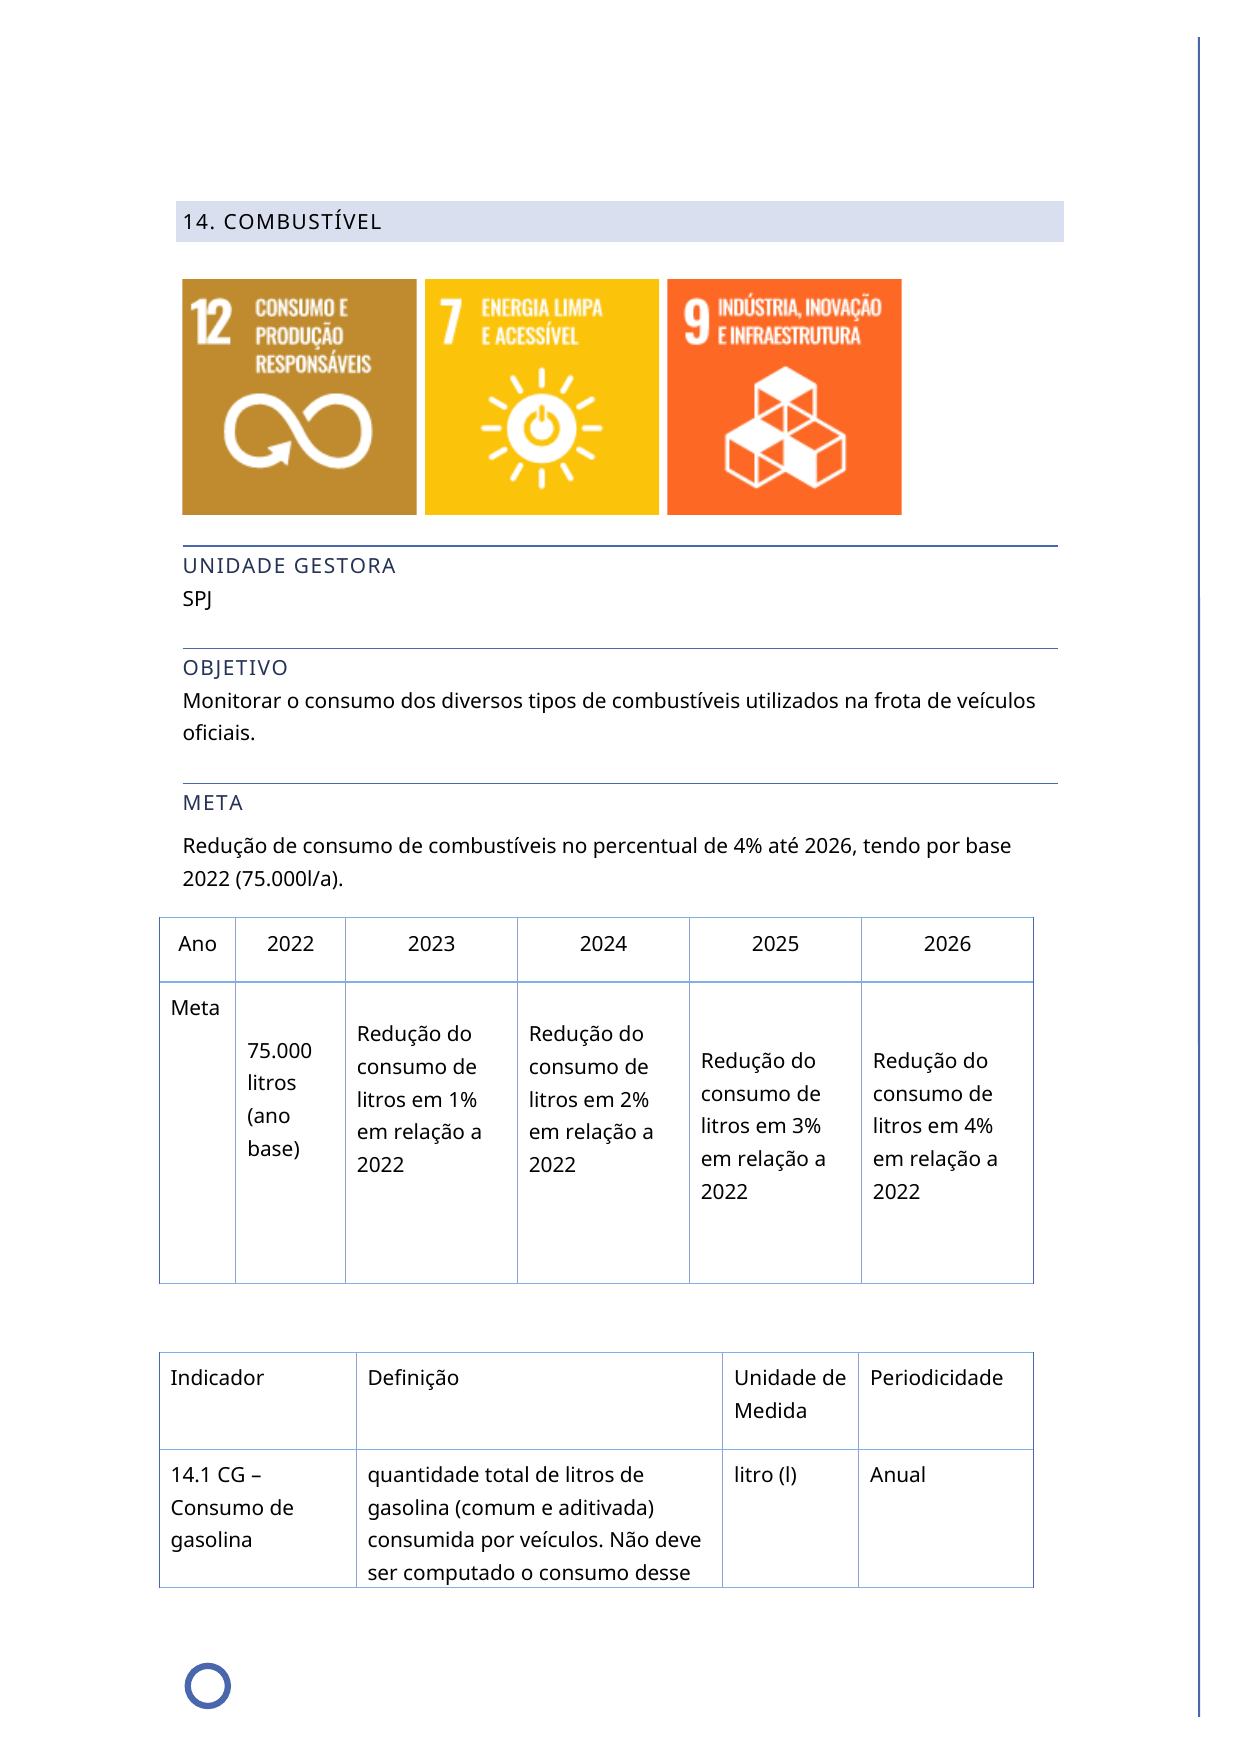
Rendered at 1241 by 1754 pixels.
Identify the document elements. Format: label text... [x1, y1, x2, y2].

table_header Indicador [160, 1353, 356, 1449]
table_cell quantidade total de litros de gasolina (comum e aditivada) consumida por veículos. Não deve ser computado o consumo desse [357, 1450, 722, 1587]
text Monitorar o consumo dos diversos tipos de combustíveis utilizados na frota de veículos oficiais. [182, 686, 1058, 747]
table_cell Anual [859, 1450, 1033, 1587]
table_cell 75.000 litros (ano base) [236, 983, 345, 1283]
picture [182, 279, 417, 515]
subtitle 14. Combustível [183, 208, 1058, 236]
table_cell Redução do consumo de litros em 3% em relação a 2022 [690, 983, 861, 1283]
table_cell Redução do consumo de litros em 4% em relação a 2022 [862, 983, 1033, 1283]
table_header Ano [160, 918, 235, 981]
picture [667, 279, 902, 515]
table_header 2026 [862, 918, 1033, 981]
table_cell Meta [160, 983, 235, 1283]
table_header 2022 [236, 918, 345, 981]
table_header Definição [357, 1353, 722, 1449]
subtitle Meta [182, 784, 1058, 817]
table_cell Redução do consumo de litros em 1% em relação a 2022 [346, 983, 517, 1283]
text Redução de consumo de combustíveis no percentual de 4% até 2026, tendo por base 2022 (75.000l/a). [182, 831, 1058, 892]
table_cell 14.1 CG – Consumo de gasolina [160, 1450, 356, 1587]
table_header 2024 [518, 918, 689, 981]
table_header 2023 [346, 918, 517, 981]
picture [425, 279, 660, 515]
text SPJ [182, 584, 1058, 612]
subtitle Unidade Gestora [182, 546, 1058, 579]
subtitle Objetivo [182, 649, 1058, 682]
table_cell litro (l) [723, 1450, 858, 1587]
table_cell Redução do consumo de litros em 2% em relação a 2022 [518, 983, 689, 1283]
table_header Periodicidade [859, 1353, 1033, 1449]
table_header 2025 [690, 918, 861, 981]
table_header Unidade de Medida [723, 1353, 858, 1449]
